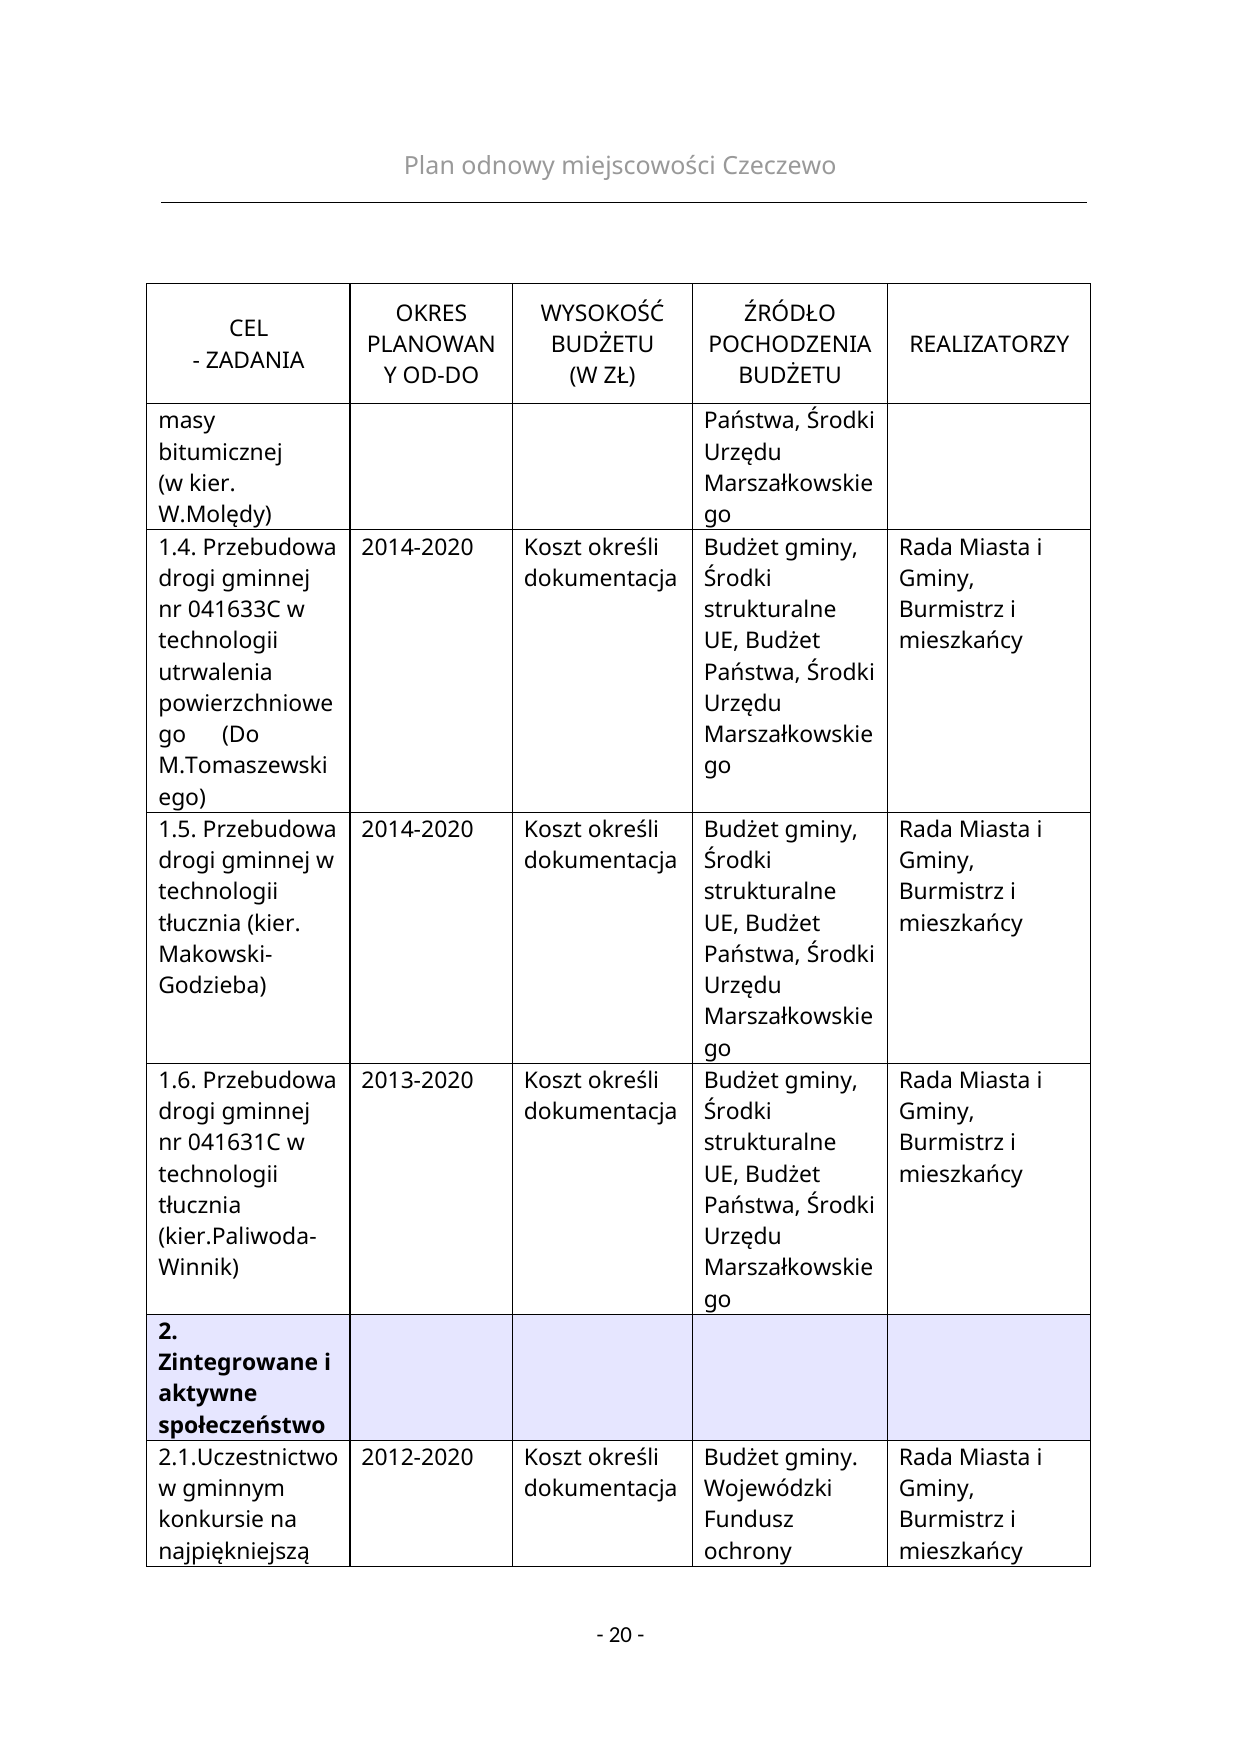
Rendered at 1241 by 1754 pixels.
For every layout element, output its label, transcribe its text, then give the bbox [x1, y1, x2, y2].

table_header OKRES PLANOWANY OD-DO [351, 284, 512, 403]
table_cell [888, 1315, 1090, 1440]
table_cell Koszt określi dokumentacja [513, 813, 692, 1063]
table_cell 2014-2020 [351, 530, 512, 812]
table_cell 2.1.Uczestnictwo w gminnym konkursie na najpiękniejszą [147, 1441, 349, 1566]
table_cell [351, 404, 512, 529]
table_cell Rada Miasta i Gminy, Burmistrz i mieszkańcy [888, 813, 1090, 1063]
table_cell [513, 404, 692, 529]
table_cell Rada Miasta i Gminy, Burmistrz i mieszkańcy [888, 530, 1090, 812]
table_cell masy bitumicznej (w kier. W.Molędy) [147, 404, 349, 529]
table_cell 2012-2020 [351, 1441, 512, 1566]
table_cell Koszt określi dokumentacja [513, 530, 692, 812]
table_header ŹRÓDŁO POCHODZENIA BUDŻETU [693, 284, 887, 403]
table_cell Koszt określi dokumentacja [513, 1064, 692, 1314]
table_cell 2. Zintegrowane i aktywne społeczeństwo [147, 1315, 349, 1440]
table_cell Budżet gminy. Wojewódzki Fundusz ochrony [693, 1441, 887, 1566]
table_cell Budżet gminy, Środki strukturalne UE, Budżet Państwa, Środki Urzędu Marszałkowskiego [693, 1064, 887, 1314]
table_cell [351, 1315, 512, 1440]
table_cell [888, 404, 1090, 529]
table_cell [513, 1315, 692, 1440]
table_cell Państwa, Środki Urzędu Marszałkowskiego [693, 404, 887, 529]
table_cell Rada Miasta i Gminy, Burmistrz i mieszkańcy [888, 1441, 1090, 1566]
table_cell Budżet gminy, Środki strukturalne UE, Budżet Państwa, Środki Urzędu Marszałkowskiego [693, 813, 887, 1063]
table_cell [693, 1315, 887, 1440]
table_cell 1.4. Przebudowa drogi gminnej nr 041633C w technologii utrwalenia powierzchniowego (Do M.Tomaszewskiego) [147, 530, 349, 812]
table_cell 2013-2020 [351, 1064, 512, 1314]
table_cell 2014-2020 [351, 813, 512, 1063]
table_cell 1.5. Przebudowa drogi gminnej w technologii tłucznia (kier. Makowski-Godzieba) [147, 813, 349, 1063]
table_cell Budżet gminy, Środki strukturalne UE, Budżet Państwa, Środki Urzędu Marszałkowskiego [693, 530, 887, 812]
table_cell Koszt określi dokumentacja [513, 1441, 692, 1566]
table_cell Rada Miasta i Gminy, Burmistrz i mieszkańcy [888, 1064, 1090, 1314]
table_cell 1.6. Przebudowa drogi gminnej nr 041631C w technologii tłucznia (kier.Paliwoda-Winnik) [147, 1064, 349, 1314]
table_header WYSOKOŚĆ BUDŻETU (W ZŁ) [513, 284, 692, 403]
table_header REALIZATORZY [888, 284, 1090, 403]
table_header CEL - ZADANIA [147, 284, 349, 403]
